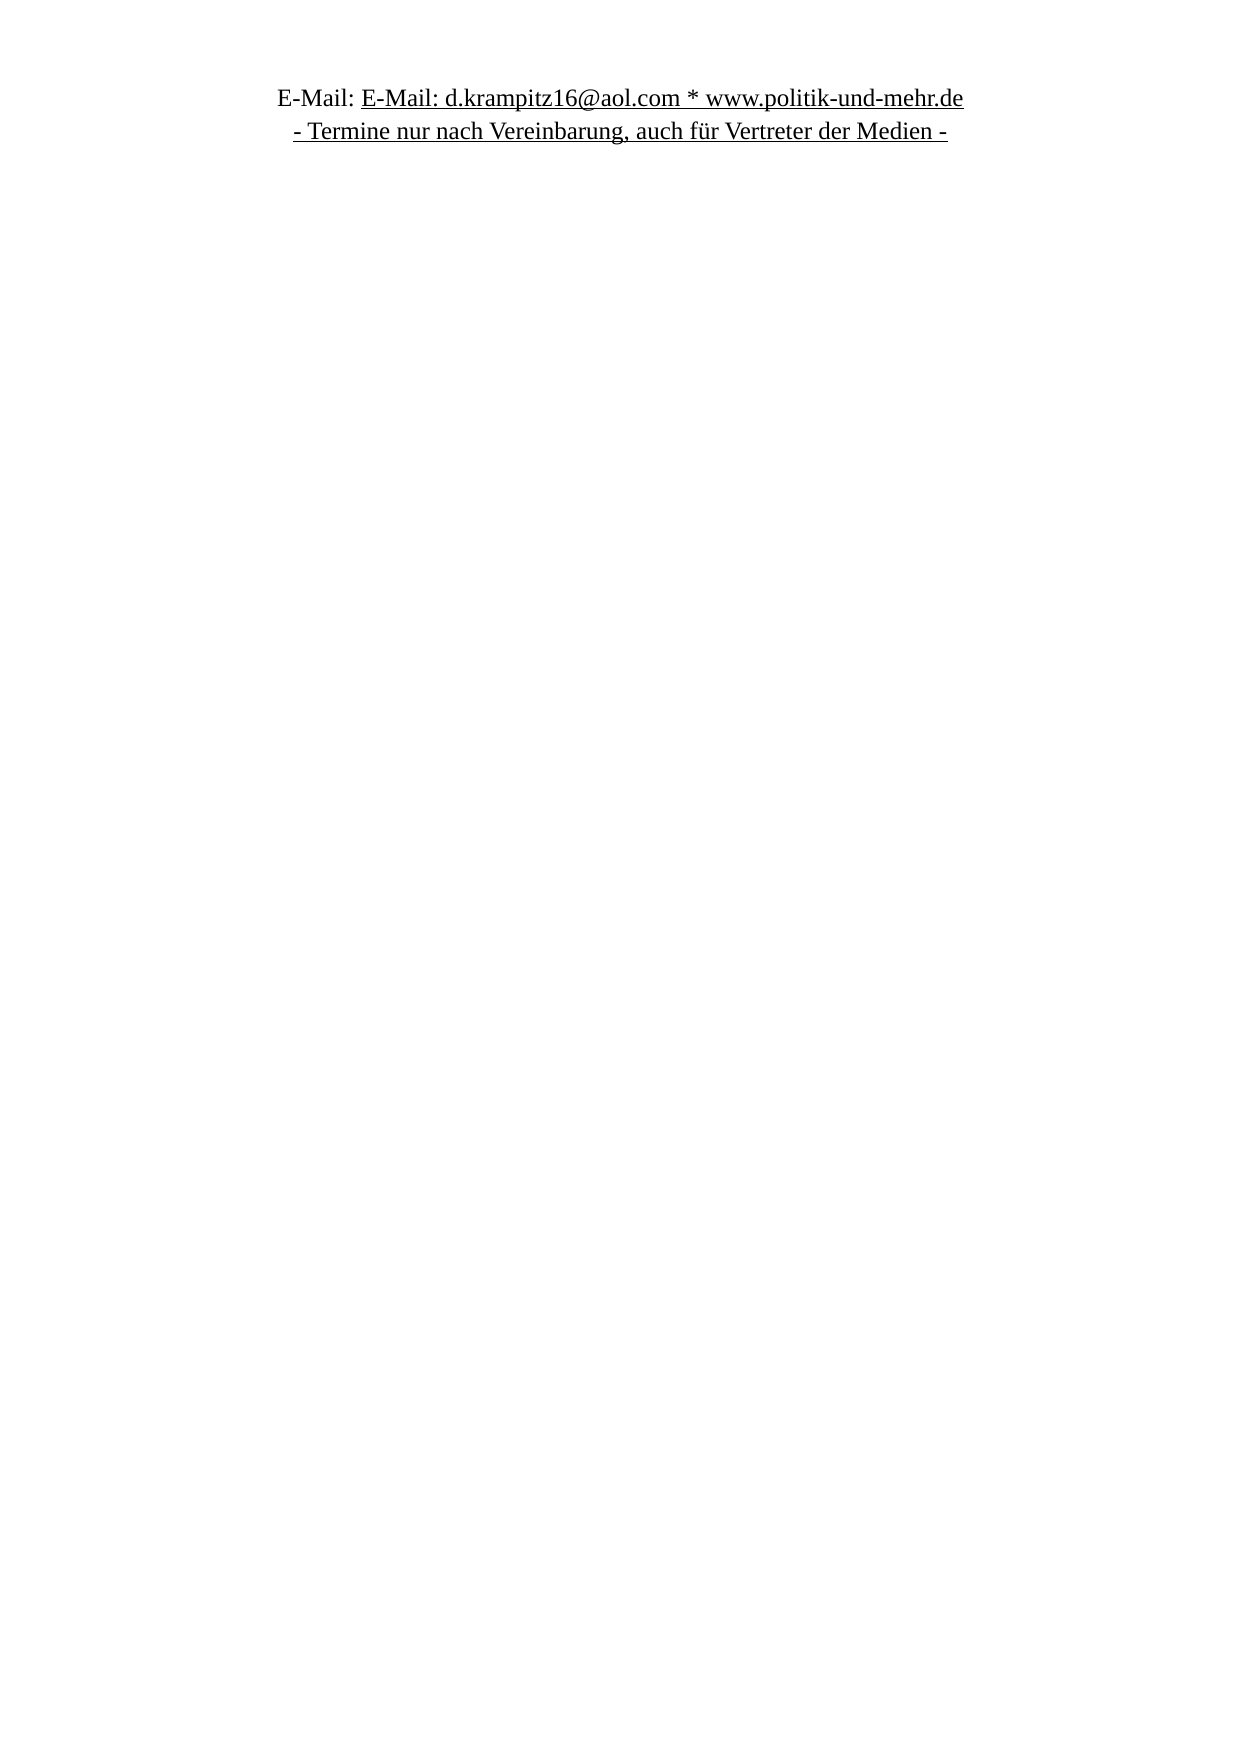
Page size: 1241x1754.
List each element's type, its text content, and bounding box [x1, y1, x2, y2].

text E-Mail: E-Mail: d.krampitz16@aol.com * www.politik-und-mehr.de [100, 83, 1140, 111]
text - Termine nur nach Vereinbarung, auch für Vertreter der Medien - [100, 116, 1140, 144]
